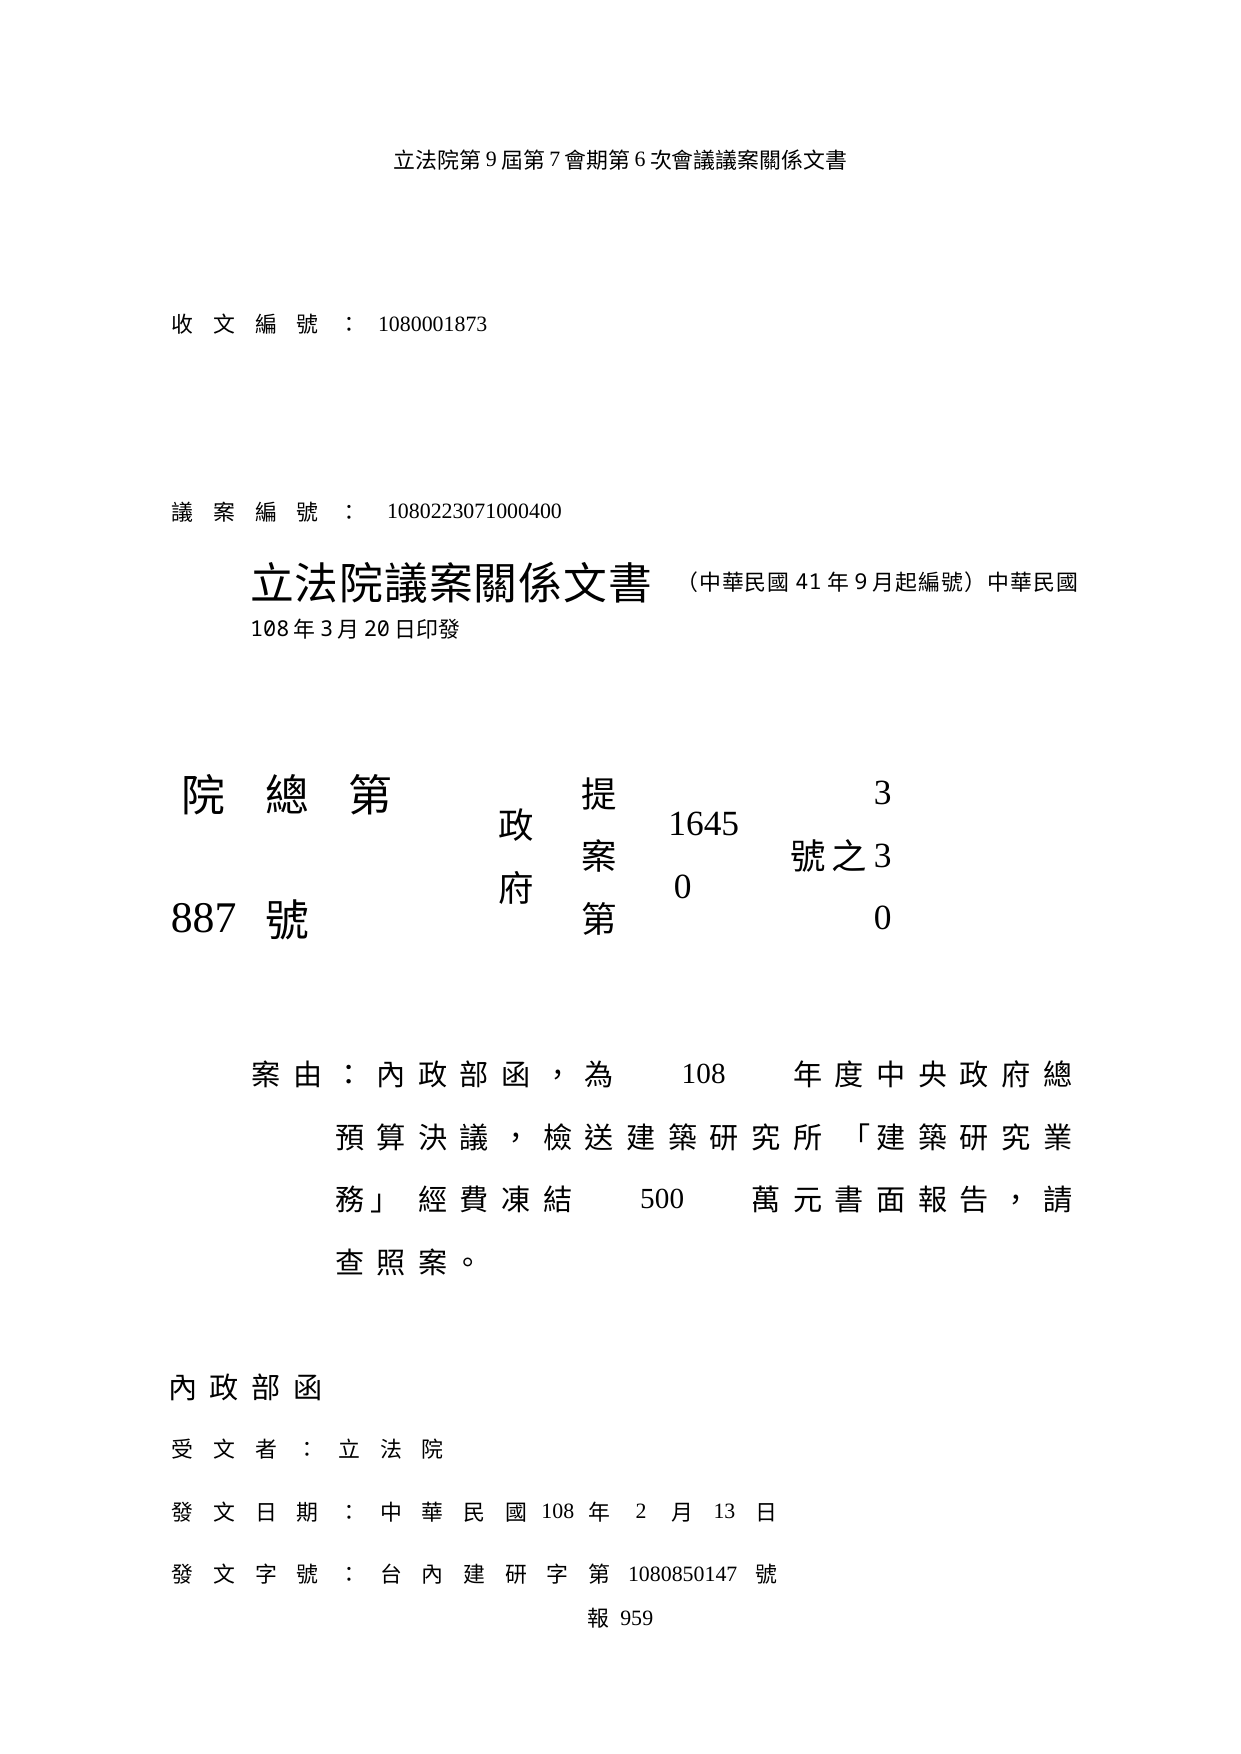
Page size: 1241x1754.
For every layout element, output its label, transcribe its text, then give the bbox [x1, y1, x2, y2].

text 發文日期：中華民國108年2月13日 [162, 1469, 1078, 1531]
text 受文者：立法院 [162, 1406, 1078, 1469]
text 立法院議案關係文書 （中華民國41年9月起編號）中華民國108年3月20日印發 [250, 549, 1078, 644]
text 案由：內政部函，為108年度中央政府總預算決議，檢送建築研究所「建築研究業務」經費凍結500萬元書面報告，請查照案。 [217, 1031, 1078, 1281]
table_header 16450 [646, 719, 759, 969]
text 發文字號：台內建研字第1080850147號 [162, 1531, 1078, 1594]
table_header 之 [794, 719, 830, 969]
table_header 號 [759, 719, 794, 969]
table_header 330 [830, 719, 895, 969]
text 議案編號：1080223071000400 [162, 406, 1078, 531]
text 內政部函 [162, 1344, 1078, 1406]
table_header 提案第 [540, 719, 646, 969]
table_header 政府 [425, 719, 540, 969]
table_header 院總第887號 [162, 719, 425, 969]
text 收文編號：1080001873 [162, 219, 1078, 344]
